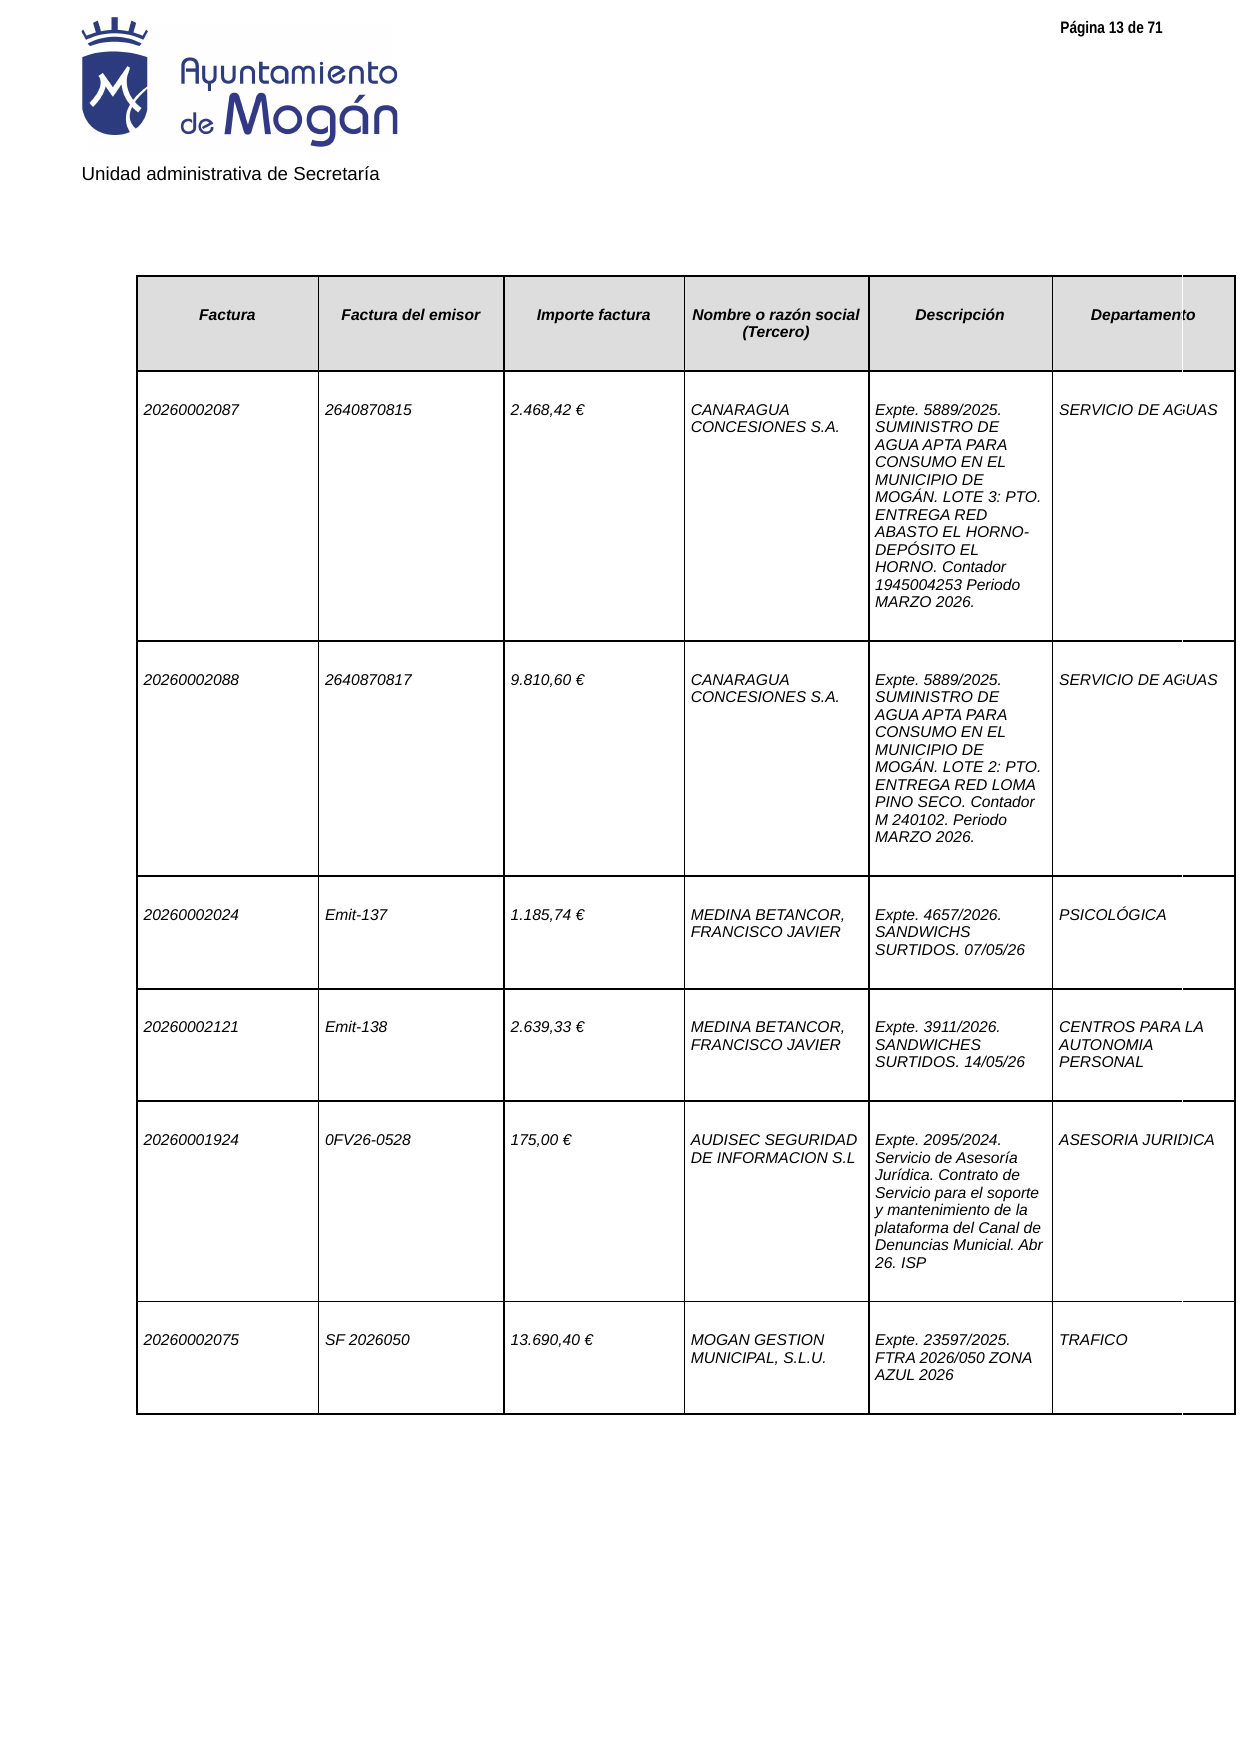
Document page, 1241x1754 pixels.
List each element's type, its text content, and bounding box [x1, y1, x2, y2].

table_cell MEDINA BETANCOR, FRANCISCO JAVIER [685, 877, 868, 988]
table_cell Expte. 3911/2026. SANDWICHES SURTIDOS. 14/05/26 [870, 990, 1052, 1100]
table_cell TRAFICO [1053, 1302, 1182, 1413]
table_cell 13.690,40 € [505, 1302, 684, 1413]
table_cell ASESORIA JURIDICA [1183, 1102, 1234, 1301]
table_header Descripción [870, 277, 1052, 370]
table_cell 0FV26-0528 [319, 1102, 503, 1301]
table_cell [1183, 1302, 1234, 1413]
table_cell CENTROS PARA LA AUTONOMIA PERSONAL [1183, 990, 1234, 1100]
table_cell 1.185,74 € [505, 877, 684, 988]
table_cell CANARAGUA CONCESIONES S.A. [685, 372, 868, 640]
table_cell CENTROS PARA LA AUTONOMIA PERSONAL [1053, 990, 1182, 1100]
table_cell 175,00 € [505, 1102, 684, 1301]
table_cell Emit-137 [319, 877, 503, 988]
table_header Departamento [1053, 277, 1182, 370]
table_cell ASESORIA JURIDICA [1053, 1102, 1182, 1301]
table_cell 20260002024 [138, 877, 318, 988]
table_header Factura [138, 277, 318, 370]
table_cell 20260002121 [138, 990, 318, 1100]
table_cell SERVICIO DE AGUAS [1053, 372, 1182, 640]
table_cell Expte. 5889/2025. SUMINISTRO DE AGUA APTA PARA CONSUMO EN EL MUNICIPIO DE MOGÁN. LOTE 2: PTO. ENTREGA RED LOMA PINO SECO. Contador M 240102. Periodo MARZO 2026. [870, 642, 1052, 875]
table_cell 2640870815 [319, 372, 503, 640]
table_cell 20260002088 [138, 642, 318, 875]
table_cell SERVICIO DE AGUAS [1183, 372, 1234, 640]
table_header Departamento [1183, 277, 1234, 370]
table_cell 2.639,33 € [505, 990, 684, 1100]
table_header Importe factura [505, 277, 684, 370]
table_cell MEDINA BETANCOR, FRANCISCO JAVIER [685, 990, 868, 1100]
table_cell Expte. 2095/2024. Servicio de Asesoría Jurídica. Contrato de Servicio para el soporte y mantenimiento de la plataforma del Canal de Denuncias Municial. Abr 26. ISP [870, 1102, 1052, 1301]
table_cell SERVICIO DE AGUAS [1053, 642, 1182, 875]
table_cell SERVICIO DE AGUAS [1183, 642, 1234, 875]
picture [81, 17, 398, 153]
table_cell 2.468,42 € [505, 372, 684, 640]
table_cell CANARAGUA CONCESIONES S.A. [685, 642, 868, 875]
table_header Factura del emisor [319, 277, 503, 370]
table_header Nombre o razón social (Tercero) [685, 277, 868, 370]
table_cell Emit-138 [319, 990, 503, 1100]
table_cell [1183, 877, 1234, 988]
table_cell 2640870817 [319, 642, 503, 875]
table_cell PSICOLÓGICA [1053, 877, 1182, 988]
table_cell MOGAN GESTION MUNICIPAL, S.L.U. [685, 1302, 868, 1413]
table_cell Expte. 23597/2025. FTRA 2026/050 ZONA AZUL 2026 [870, 1302, 1052, 1413]
table_cell SF 2026050 [319, 1302, 503, 1413]
table_cell 20260002087 [138, 372, 318, 640]
table_cell AUDISEC SEGURIDAD DE INFORMACION S.L [685, 1102, 868, 1301]
table_cell 20260002075 [138, 1302, 318, 1413]
table_cell 9.810,60 € [505, 642, 684, 875]
table_cell 20260001924 [138, 1102, 318, 1301]
table_cell Expte. 5889/2025. SUMINISTRO DE AGUA APTA PARA CONSUMO EN EL MUNICIPIO DE MOGÁN. LOTE 3: PTO. ENTREGA RED ABASTO EL HORNO-DEPÓSITO EL HORNO. Contador 1945004253 Periodo MARZO 2026. [870, 372, 1052, 640]
table_cell Expte. 4657/2026. SANDWICHS SURTIDOS. 07/05/26 [870, 877, 1052, 988]
